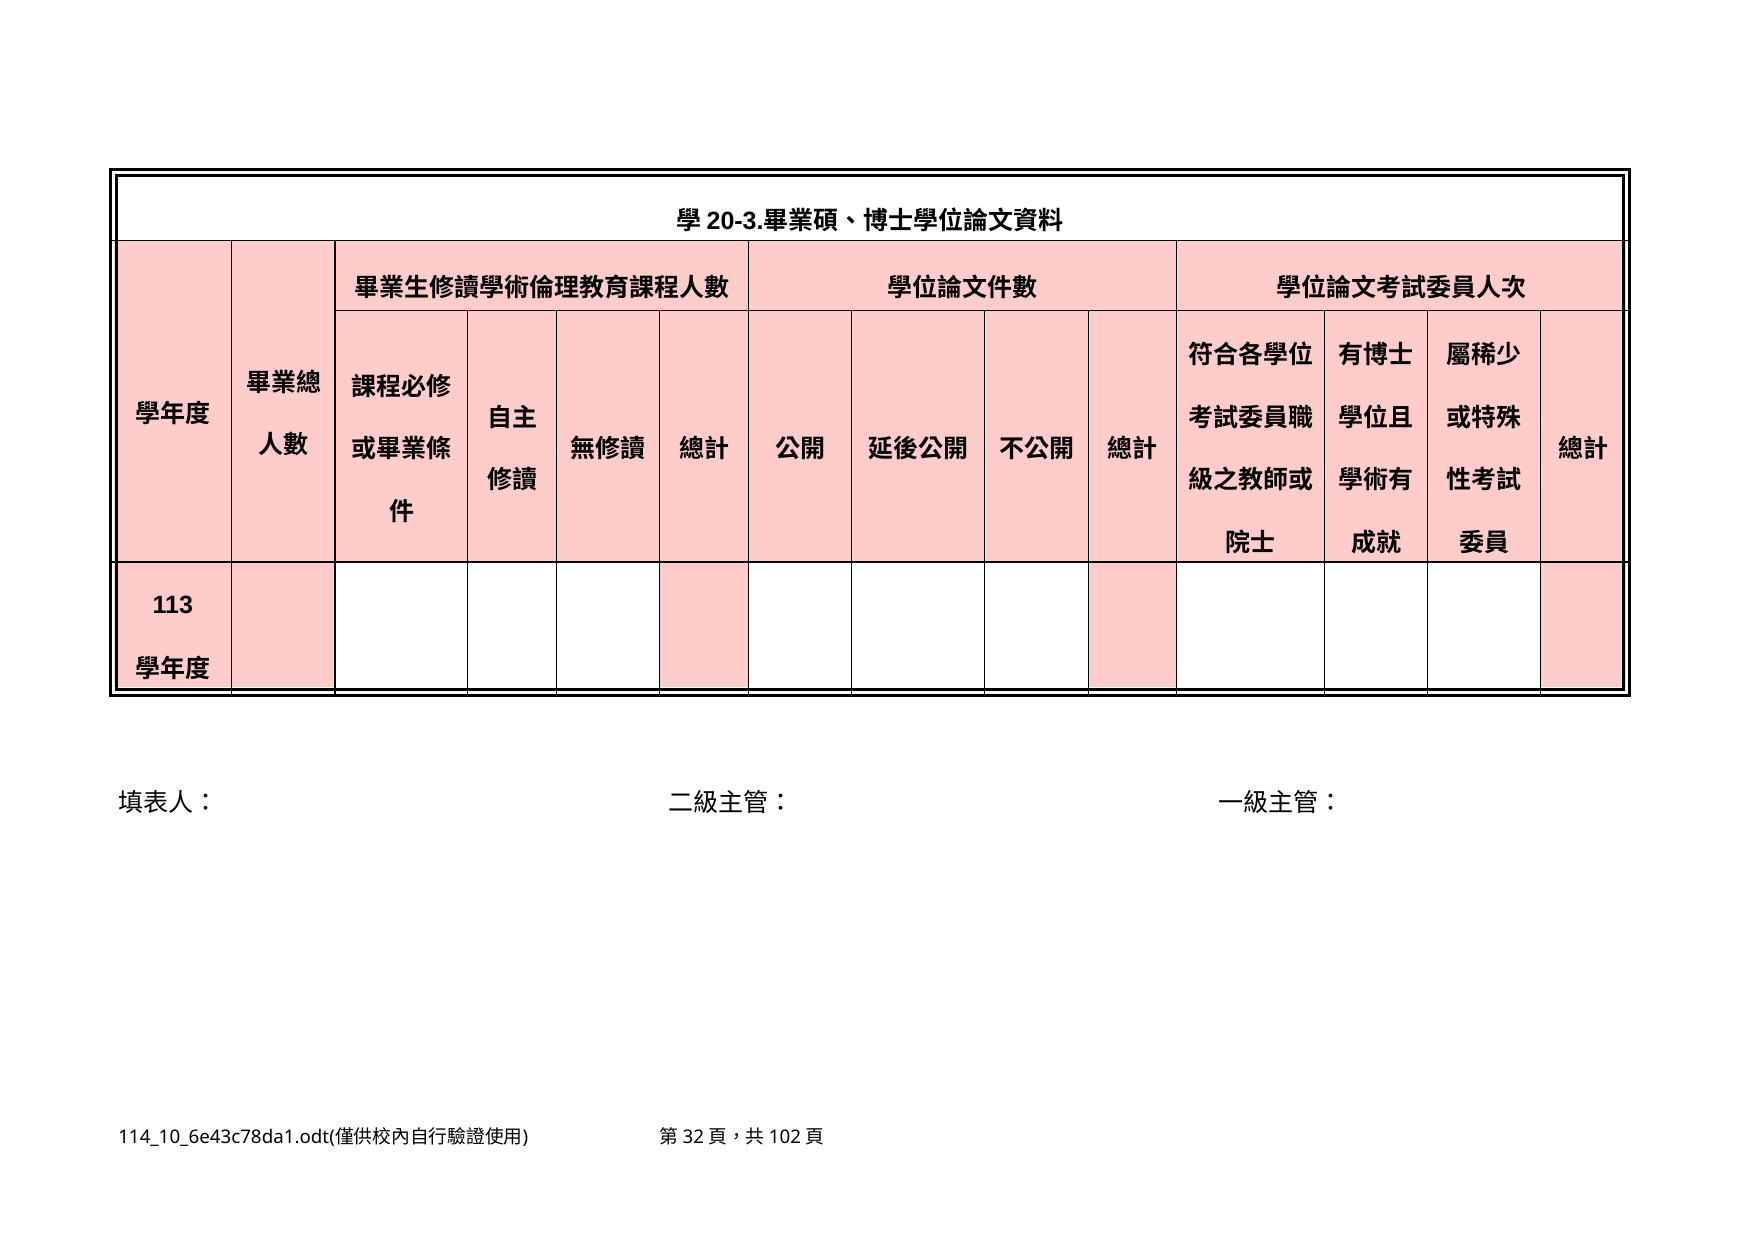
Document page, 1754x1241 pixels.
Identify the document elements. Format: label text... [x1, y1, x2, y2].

table_cell [985, 563, 1088, 687]
table_cell 屬稀少或特殊性考試委員 [1428, 311, 1540, 561]
table_cell [749, 563, 851, 687]
table_cell [660, 563, 748, 687]
table_cell 公開 [749, 311, 851, 561]
table_cell 課程必修或畢業條件 [336, 311, 467, 561]
table_cell [1541, 563, 1622, 687]
table_cell 畢業生修讀學術倫理教育課程人數 [336, 241, 748, 310]
table_cell [1325, 563, 1427, 687]
table_cell 自主修讀 [468, 311, 556, 561]
table_cell [468, 563, 556, 687]
table_cell [336, 563, 467, 687]
table_cell 113 學年度 [118, 563, 231, 687]
table_cell [1089, 563, 1176, 687]
table_header 學20-3.畢業碩、博士學位論文資料 [114, 171, 1626, 240]
table_cell 畢業總人數 [232, 241, 334, 561]
table_cell 總計 [660, 311, 748, 561]
table_cell 延後公開 [852, 311, 984, 561]
table_cell [557, 563, 659, 687]
table_cell 符合各學位考試委員職級之教師或院士 [1177, 311, 1324, 561]
table_cell 總計 [1089, 311, 1176, 561]
table_cell 不公開 [985, 311, 1088, 561]
table_cell 總計 [1541, 311, 1622, 561]
table_cell 學位論文件數 [749, 241, 1176, 310]
table_cell 學年度 [118, 241, 231, 561]
table_cell [852, 563, 984, 687]
table_cell [1177, 563, 1324, 687]
table_cell [1428, 563, 1540, 687]
table_cell 無修讀 [557, 311, 659, 561]
table_cell [232, 563, 334, 687]
table_cell 學位論文考試委員人次 [1177, 241, 1622, 310]
text 填表人： 二級主管： 一級主管： [118, 759, 1636, 822]
table_cell 有博士學位且學術有成就 [1325, 311, 1427, 561]
